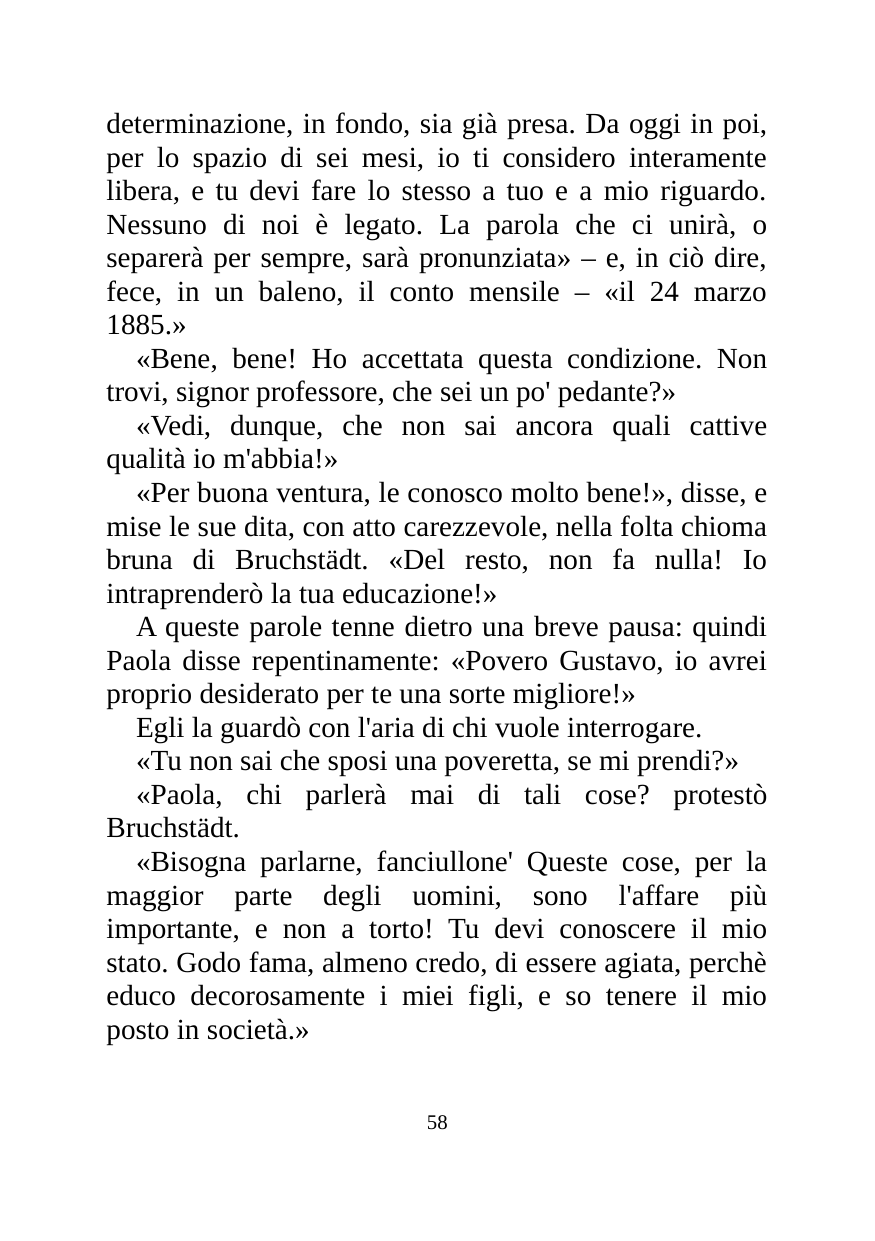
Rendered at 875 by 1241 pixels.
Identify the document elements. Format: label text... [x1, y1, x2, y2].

text «Vedi, dunque, che non sai ancora quali cattive qualità io m'abbia!» [106, 408, 768, 475]
text A queste parole tenne dietro una breve pausa: quindi Paola disse repentinamente: «Povero Gustavo, io avrei proprio desiderato per te una sorte migliore!» [106, 609, 768, 710]
text «Per buona ventura, le conosco molto bene!», disse, e mise le sue dita, con atto carezzevole, nella folta chioma bruna di Bruchstädt. «Del resto, non fa nulla! Io intraprenderò la tua educazione!» [106, 475, 768, 609]
text «Bisogna parlarne, fanciullone' Queste cose, per la maggior parte degli uomini, sono l'affare più importante, e non a torto! Tu devi conoscere il mio stato. Godo fama, almeno credo, di essere agiata, perchè educo decorosamente i miei figli, e so tenere il mio posto in società.» [106, 844, 768, 1045]
text «Bene, bene! Ho accettata questa condizione. Non trovi, signor professore, che sei un po' pedante?» [106, 341, 768, 408]
text Egli la guardò con l'aria di chi vuole interrogare. [106, 710, 768, 743]
text determinazione, in fondo, sia già presa. Da oggi in poi, per lo spazio di sei mesi, io ti considero interamente libera, e tu devi fare lo stesso a tuo e a mio riguardo. Nessuno di noi è legato. La parola che ci unirà, o separerà per sempre, sarà pronunziata» – e, in ciò dire, fece, in un baleno, il conto mensile – «il 24 marzo 1885.» [106, 106, 768, 341]
text «Tu non sai che sposi una poveretta, se mi prendi?» [106, 743, 768, 777]
text «Paola, chi parlerà mai di tali cose? protestò Bruchstädt. [106, 777, 768, 844]
